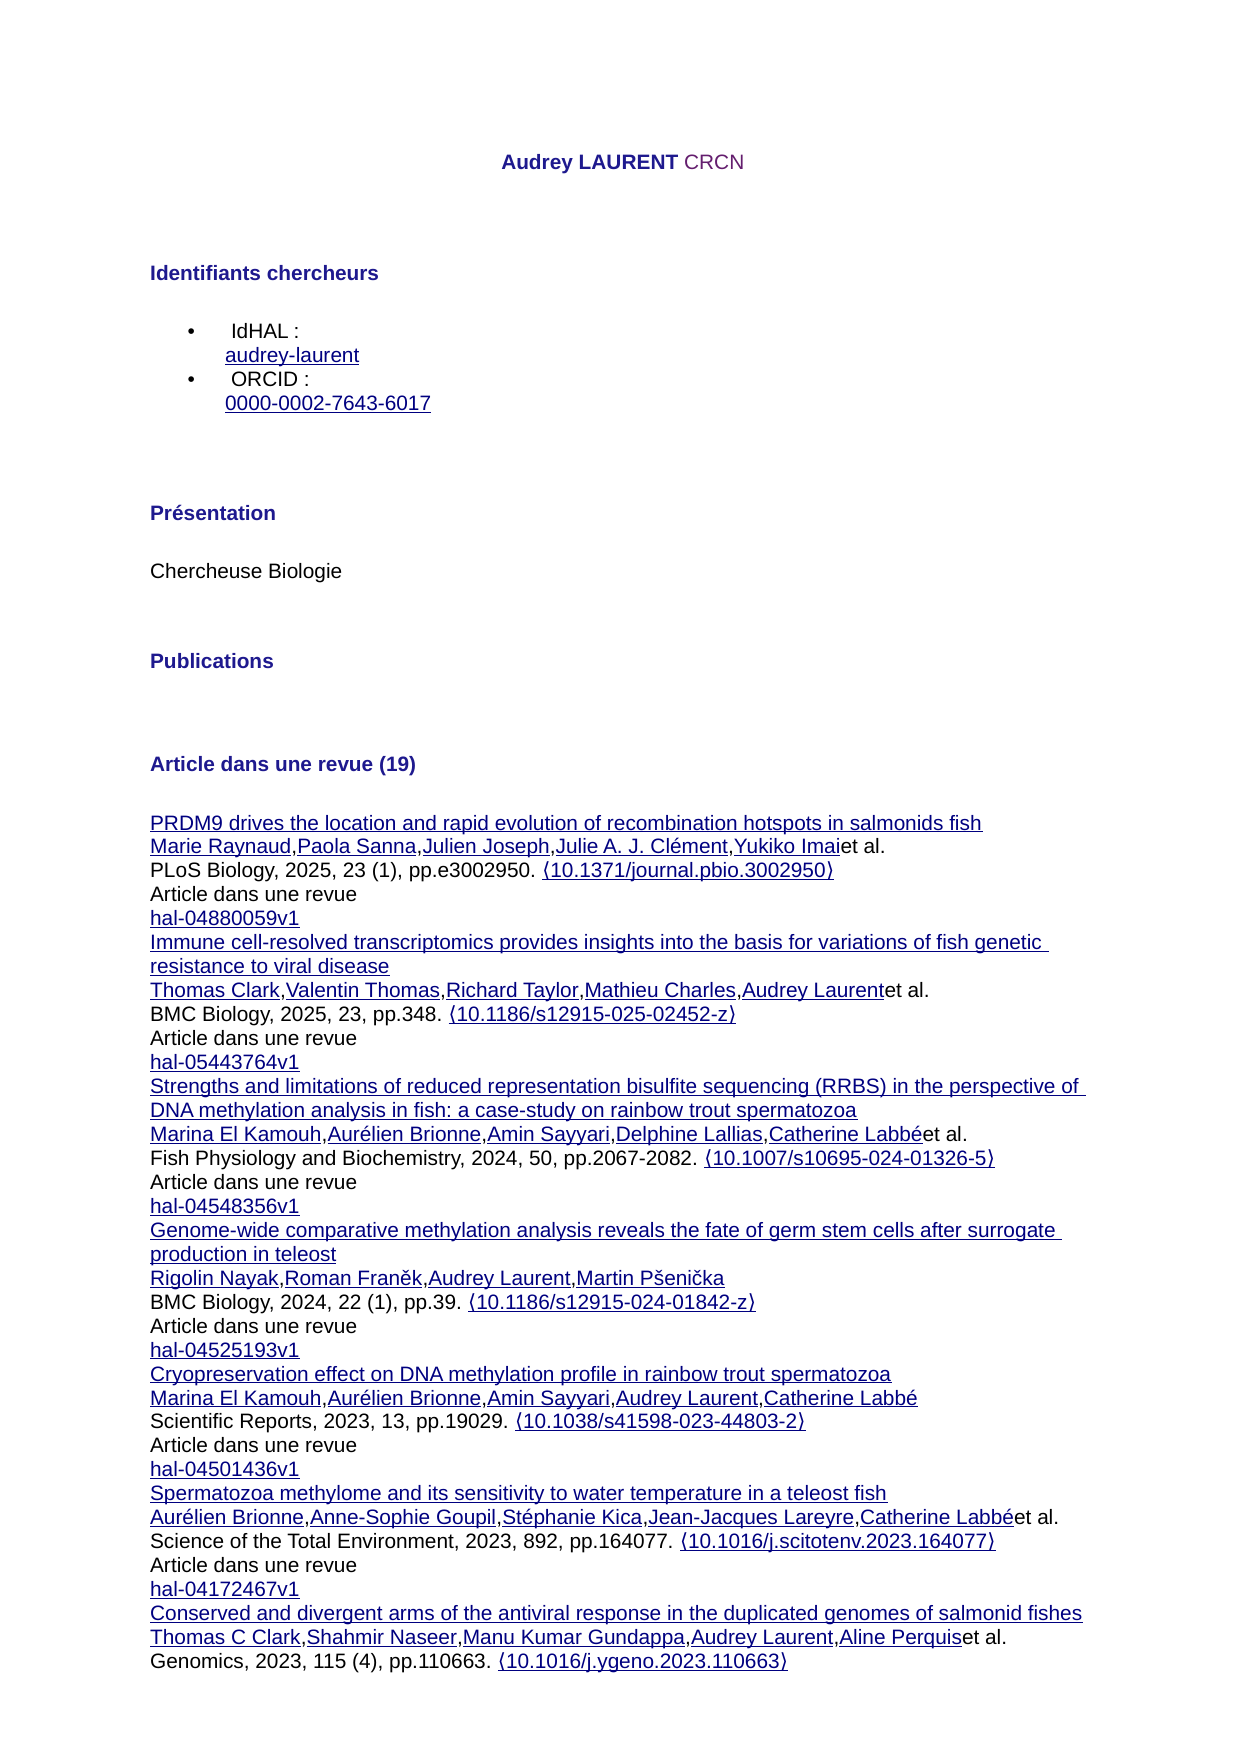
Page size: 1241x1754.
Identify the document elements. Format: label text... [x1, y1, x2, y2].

table_cell Strengths and limitations of reduced representation bisulfite sequencing (RRBS) in the perspective of DNA methylation analysis in fish: a case-study on rainbow trout spermatozoa Marina El Kamouh,Aurélien Brionne,Amin Sayyari,Delphine Lallias,Catherine Labbéet al. Fish Physiology and Biochemistry, 2024, 50, pp.2067-2082. ⟨10.1007/s10695-024-01326-5⟩ Article dans une revue hal-04548356v1 [150, 1074, 1090, 1218]
list 0000-0002-7643-6017 [187, 391, 1090, 414]
subtitle Article dans une revue (19) [150, 752, 1090, 776]
table_cell Spermatozoa methylome and its sensitivity to water temperature in a teleost fish Aurélien Brionne,Anne-Sophie Goupil,Stéphanie Kica,Jean-Jacques Lareyre,Catherine Labbéet al. Science of the Total Environment, 2023, 892, pp.164077. ⟨10.1016/j.scitotenv.2023.164077⟩ Article dans une revue hal-04172467v1 [150, 1481, 1090, 1601]
list ORCID : [187, 367, 1090, 391]
table_cell Cryopreservation effect on DNA methylation profile in rainbow trout spermatozoa Marina El Kamouh,Aurélien Brionne,Amin Sayyari,Audrey Laurent,Catherine Labbé Scientific Reports, 2023, 13, pp.19029. ⟨10.1038/s41598-023-44803-2⟩ Article dans une revue hal-04501436v1 [150, 1361, 1090, 1481]
subtitle Identifiants chercheurs [150, 260, 1090, 284]
subtitle Publications [150, 649, 1090, 673]
table_cell Conserved and divergent arms of the antiviral response in the duplicated genomes of salmonid fishes Thomas C Clark,Shahmir Naseer,Manu Kumar Gundappa,Audrey Laurent,Aline Perquiset al. Genomics, 2023, 115 (4), pp.110663. ⟨10.1016/j.ygeno.2023.110663⟩ [150, 1601, 1090, 1673]
list IdHAL : [187, 319, 1090, 343]
table_cell Genome-wide comparative methylation analysis reveals the fate of germ stem cells after surrogate production in teleost Rigolin Nayak,Roman Franěk,Audrey Laurent,Martin Pšenička BMC Biology, 2024, 22 (1), pp.39. ⟨10.1186/s12915-024-01842-z⟩ Article dans une revue hal-04525193v1 [150, 1218, 1090, 1361]
table_cell Immune cell-resolved transcriptomics provides insights into the basis for variations of fish genetic resistance to viral disease Thomas Clark,Valentin Thomas,Richard Taylor,Mathieu Charles,Audrey Laurentet al. BMC Biology, 2025, 23, pp.348. ⟨10.1186/s12915-025-02452-z⟩ Article dans une revue hal-05443764v1 [150, 930, 1090, 1074]
list audrey-laurent [187, 343, 1090, 367]
subtitle Présentation [150, 501, 1090, 525]
text Chercheuse Biologie [150, 559, 1090, 583]
table_header PRDM9 drives the location and rapid evolution of recombination hotspots in salmonids fish Marie Raynaud,Paola Sanna,Julien Joseph,Julie A. J. Clément,Yukiko Imaiet al. PLoS Biology, 2025, 23 (1), pp.e3002950. ⟨10.1371/journal.pbio.3002950⟩ Article dans une revue hal-04880059v1 [150, 810, 1090, 930]
subtitle Audrey LAURENT CRCN [150, 150, 1090, 174]
